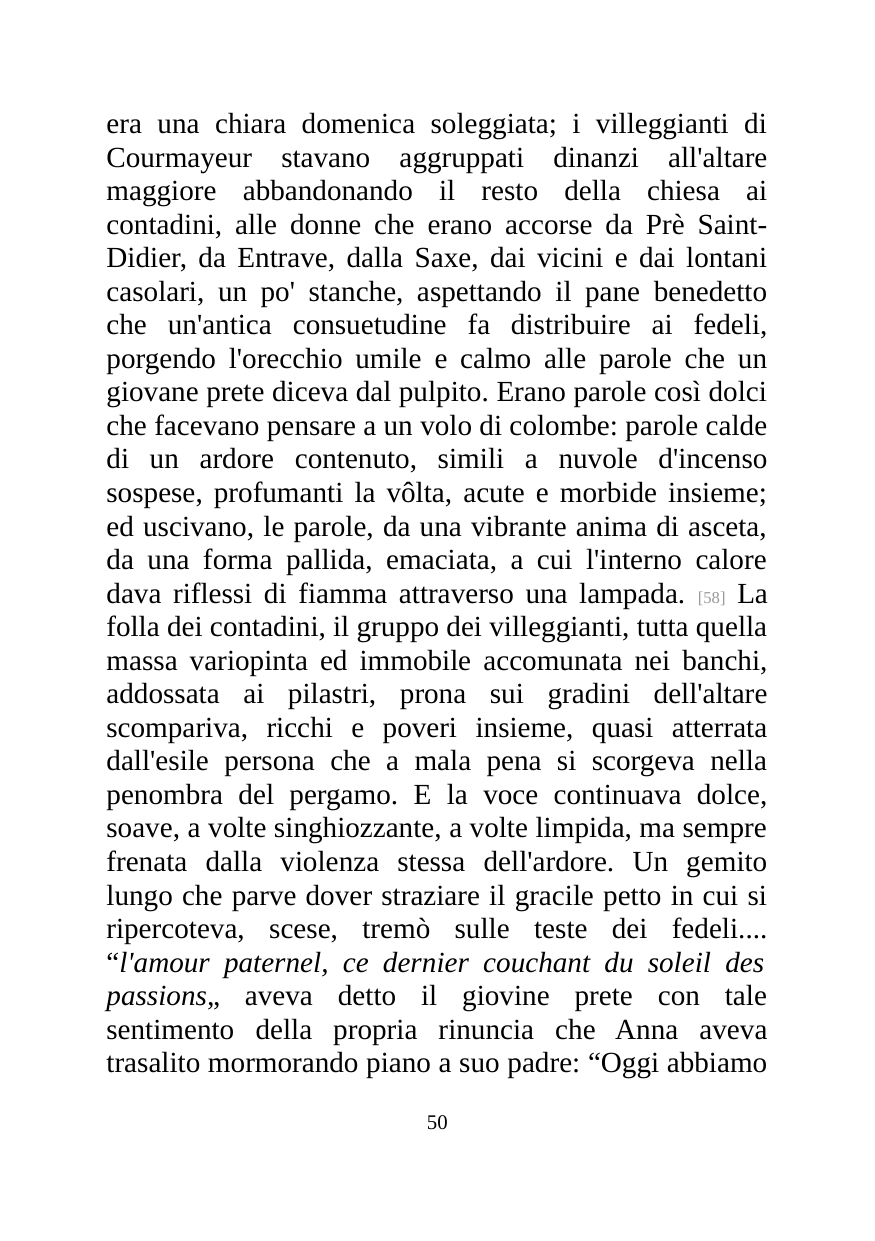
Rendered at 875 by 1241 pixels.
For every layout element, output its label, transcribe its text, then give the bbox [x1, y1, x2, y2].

text era una chiara domenica soleggiata; i villeggianti di Courmayeur stavano aggruppati dinanzi all'altare maggiore abbandonando il resto della chiesa ai contadini, alle donne che erano accorse da Prè Saint-Didier, da Entrave, dalla Saxe, dai vicini e dai lontani casolari, un po' stanche, aspettando il pane benedetto che un'antica consuetudine fa distribuire ai fedeli, porgendo l'orecchio umile e calmo alle parole che un giovane prete diceva dal pulpito. Erano parole così dolci che facevano pensare a un volo di colombe: parole calde di un ardore contenuto, simili a nuvole d'incenso sospese, profumanti la vôlta, acute e morbide insieme; ed uscivano, le parole, da una vibrante anima di asceta, da una forma pallida, emaciata, a cui l'interno calore dava riflessi di fiamma attraverso una lampada. [58] La folla dei contadini, il gruppo dei villeggianti, tutta quella massa variopinta ed immobile accomunata nei banchi, addossata ai pilastri, prona sui gradini dell'altare scompariva, ricchi e poveri insieme, quasi atterrata dall'esile persona che a mala pena si scorgeva nella penombra del pergamo. E la voce continuava dolce, soave, a volte singhiozzante, a volte limpida, ma sempre frenata dalla violenza stessa dell'ardore. Un gemito lungo che parve dover straziare il gracile petto in cui si ripercoteva, scese, tremò sulle teste dei fedeli.... “l'amour paternel, ce dernier couchant du soleil des passions„ aveva detto il giovine prete con tale sentimento della propria rinuncia che Anna aveva trasalito mormorando piano a suo padre: “Oggi abbiamo [106, 106, 768, 1079]
